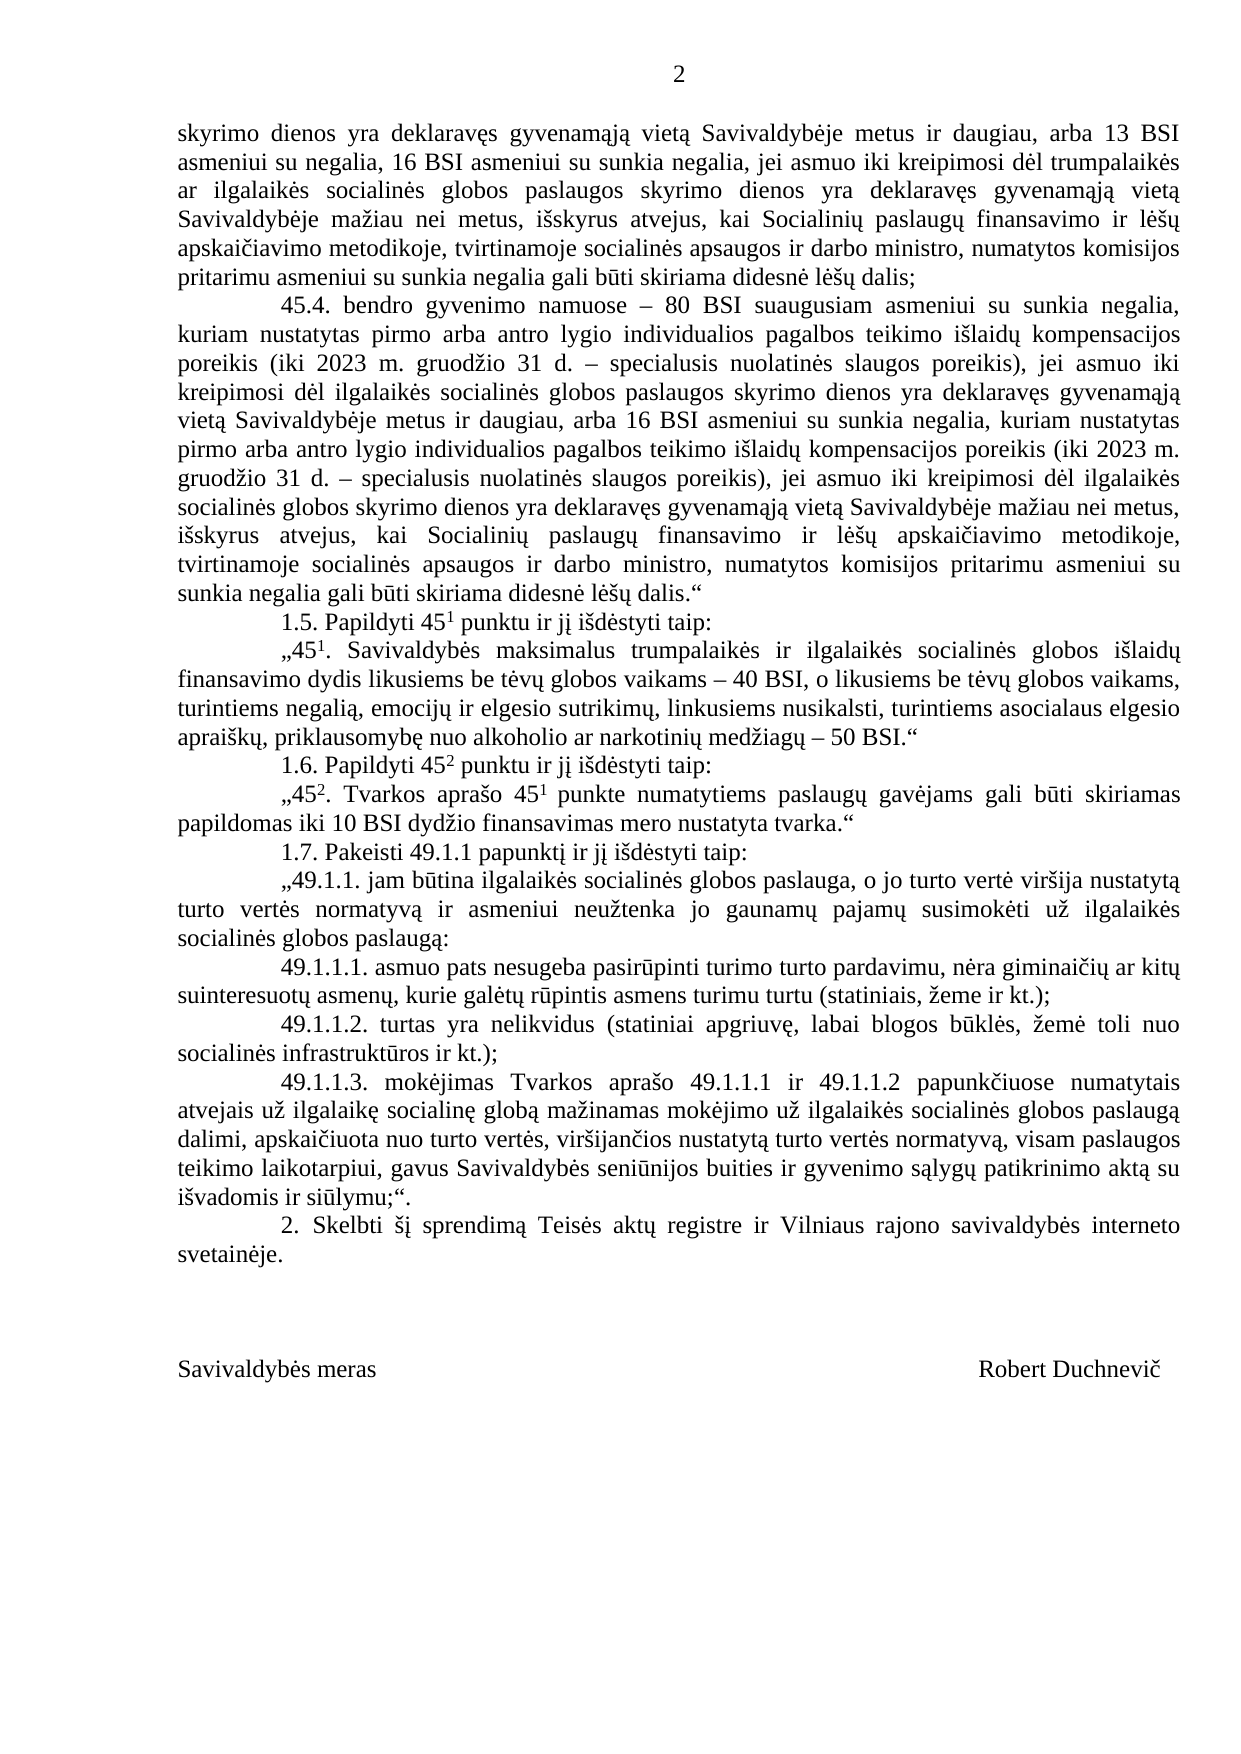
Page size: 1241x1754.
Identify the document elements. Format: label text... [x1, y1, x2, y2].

text 49.1.1.3. mokėjimas Tvarkos aprašo 49.1.1.1 ir 49.1.1.2 papunkčiuose numatytais atvejais už ilgalaikę socialinę globą mažinamas mokėjimo už ilgalaikės socialinės globos paslaugą dalimi, apskaičiuota nuo turto vertės, viršijančios nustatytą turto vertės normatyvą, visam paslaugos teikimo laikotarpiui, gavus Savivaldybės seniūnijos buities ir gyvenimo sąlygų patikrinimo aktą su išvadomis ir siūlymu;“. [177, 1067, 1181, 1211]
text 1.7. Pakeisti 49.1.1 papunktį ir jį išdėstyti taip: [177, 837, 1181, 866]
text 2. Skelbti šį sprendimą Teisės aktų registre ir Vilniaus rajono savivaldybės interneto svetainėje. [177, 1211, 1181, 1268]
text 1.6. Papildyti 452 punktu ir jį išdėstyti taip: [177, 751, 1181, 779]
text 1.5. Papildyti 451 punktu ir jį išdėstyti taip: [177, 607, 1181, 636]
text „451. Savivaldybės maksimalus trumpalaikės ir ilgalaikės socialinės globos išlaidų finansavimo dydis likusiems be tėvų globos vaikams – 40 BSI, o likusiems be tėvų globos vaikams, turintiems negalią, emocijų ir elgesio sutrikimų, linkusiems nusikalsti, turintiems asocialaus elgesio apraiškų, priklausomybę nuo alkoholio ar narkotinių medžiagų – 50 BSI.“ [177, 636, 1181, 751]
text Savivaldybės meras Robert Duchnevič [177, 1354, 1181, 1383]
text skyrimo dienos yra deklaravęs gyvenamąją vietą Savivaldybėje metus ir daugiau, arba 13 BSI asmeniui su negalia, 16 BSI asmeniui su sunkia negalia, jei asmuo iki kreipimosi dėl trumpalaikės ar ilgalaikės socialinės globos paslaugos skyrimo dienos yra deklaravęs gyvenamąją vietą Savivaldybėje mažiau nei metus, išskyrus atvejus, kai Socialinių paslaugų finansavimo ir lėšų apskaičiavimo metodikoje, tvirtinamoje socialinės apsaugos ir darbo ministro, numatytos komisijos pritarimu asmeniui su sunkia negalia gali būti skiriama didesnė lėšų dalis; [177, 118, 1181, 291]
text 45.4. bendro gyvenimo namuose – 80 BSI suaugusiam asmeniui su sunkia negalia, kuriam nustatytas pirmo arba antro lygio individualios pagalbos teikimo išlaidų kompensacijos poreikis (iki 2023 m. gruodžio 31 d. – specialusis nuolatinės slaugos poreikis), jei asmuo iki kreipimosi dėl ilgalaikės socialinės globos paslaugos skyrimo dienos yra deklaravęs gyvenamąją vietą Savivaldybėje metus ir daugiau, arba 16 BSI asmeniui su sunkia negalia, kuriam nustatytas pirmo arba antro lygio individualios pagalbos teikimo išlaidų kompensacijos poreikis (iki 2023 m. gruodžio 31 d. – specialusis nuolatinės slaugos poreikis), jei asmuo iki kreipimosi dėl ilgalaikės socialinės globos skyrimo dienos yra deklaravęs gyvenamąją vietą Savivaldybėje mažiau nei metus, išskyrus atvejus, kai Socialinių paslaugų finansavimo ir lėšų apskaičiavimo metodikoje, tvirtinamoje socialinės apsaugos ir darbo ministro, numatytos komisijos pritarimu asmeniui su sunkia negalia gali būti skiriama didesnė lėšų dalis.“ [177, 291, 1181, 607]
text 49.1.1.2. turtas yra nelikvidus (statiniai apgriuvę, labai blogos būklės, žemė toli nuo socialinės infrastruktūros ir kt.); [177, 1009, 1181, 1067]
text „452. Tvarkos aprašo 451 punkte numatytiems paslaugų gavėjams gali būti skiriamas papildomas iki 10 BSI dydžio finansavimas mero nustatyta tvarka.“ [177, 779, 1181, 837]
text 49.1.1.1. asmuo pats nesugeba pasirūpinti turimo turto pardavimu, nėra giminaičių ar kitų suinteresuotų asmenų, kurie galėtų rūpintis asmens turimu turtu (statiniais, žeme ir kt.); [177, 952, 1181, 1009]
text „49.1.1. jam būtina ilgalaikės socialinės globos paslauga, o jo turto vertė viršija nustatytą turto vertės normatyvą ir asmeniui neužtenka jo gaunamų pajamų susimokėti už ilgalaikės socialinės globos paslaugą: [177, 866, 1181, 952]
